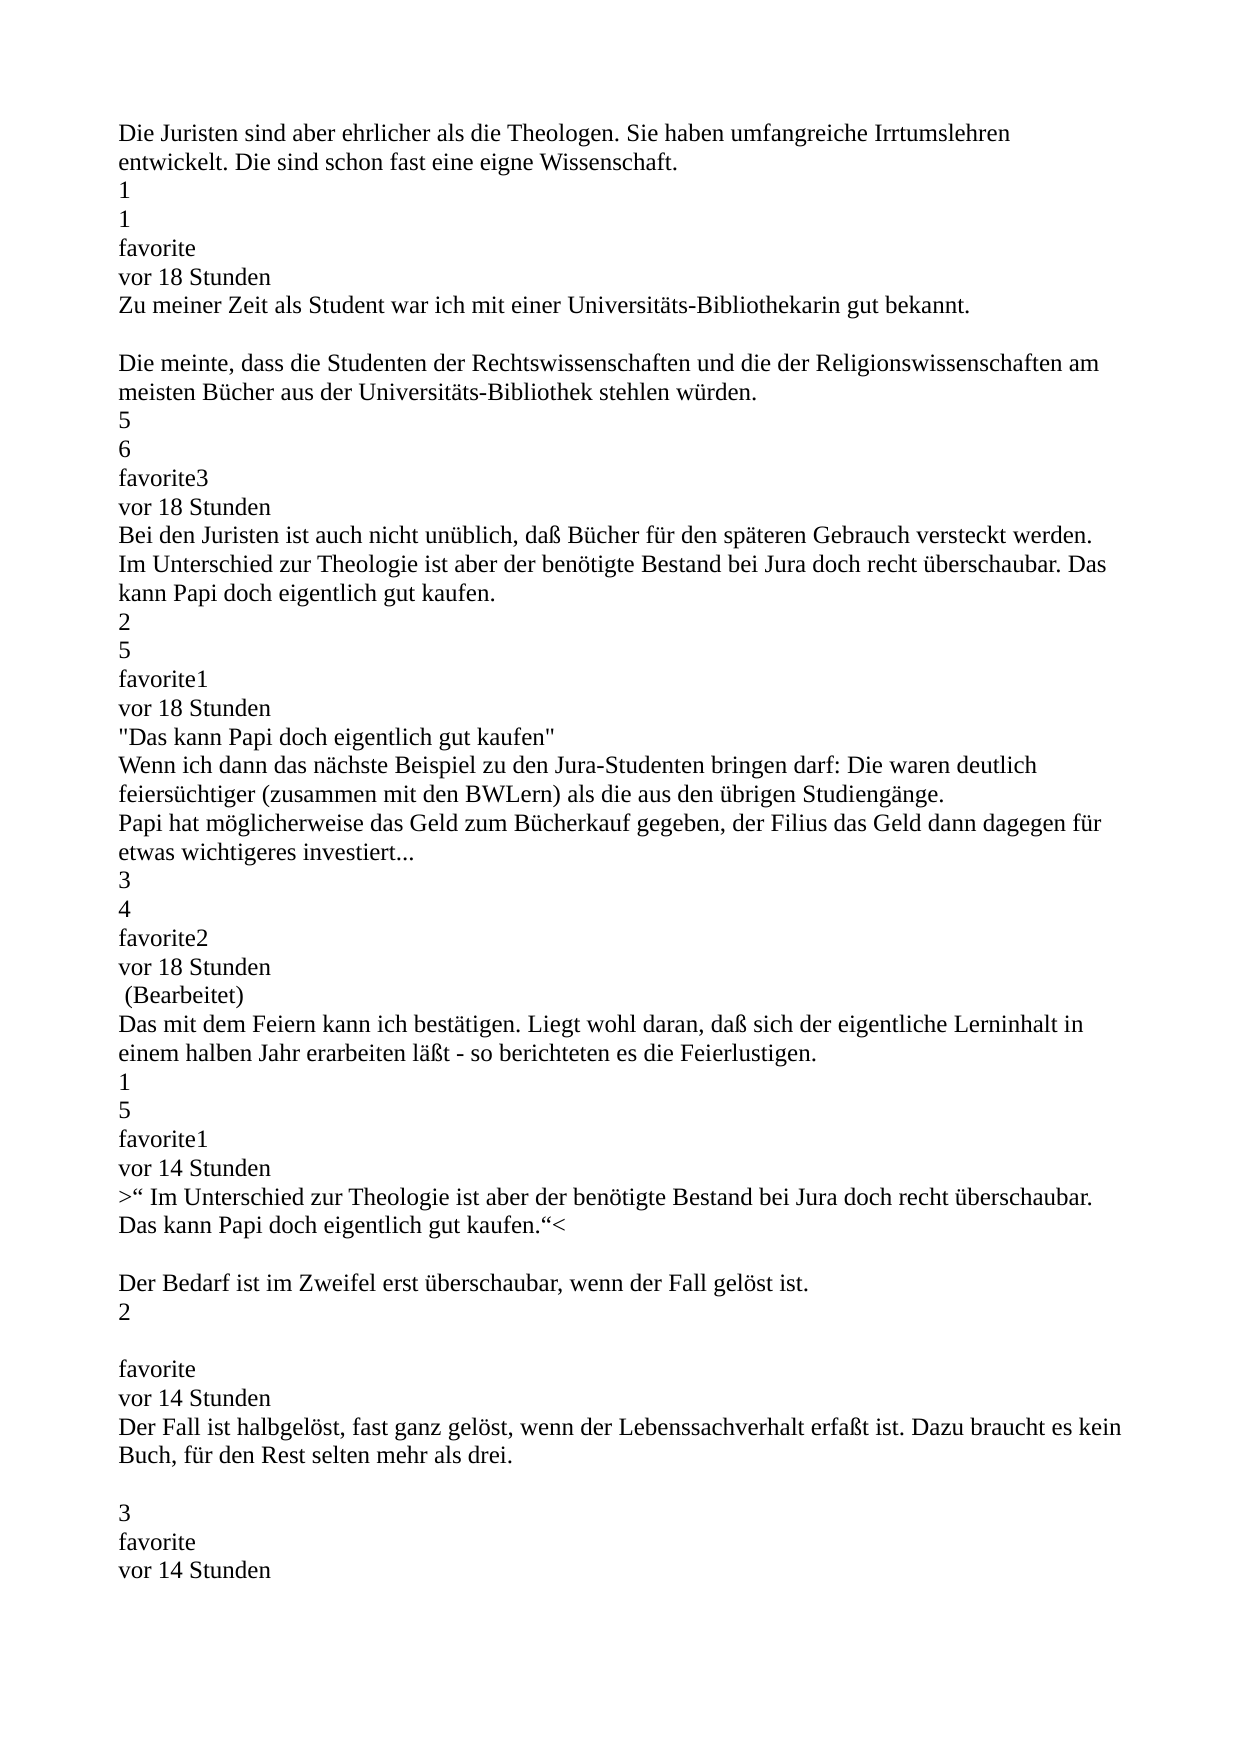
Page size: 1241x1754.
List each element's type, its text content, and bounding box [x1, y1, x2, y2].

text Die Juristen sind aber ehrlicher als die Theologen. Sie haben umfangreiche Irrtumslehren entwickelt. Die sind schon fast eine eigne Wissenschaft. [118, 118, 1122, 176]
text "Das kann Papi doch eigentlich gut kaufen" [118, 722, 1122, 751]
text Zu meiner Zeit als Student war ich mit einer Universitäts-Bibliothekarin gut bekannt. [118, 291, 1122, 319]
text 4 [118, 894, 1122, 923]
text favorite2 [118, 923, 1122, 952]
text 1 [118, 204, 1122, 233]
text Papi hat möglicherweise das Geld zum Bücherkauf gegeben, der Filius das Geld dann dagegen für etwas wichtigeres investiert... [118, 808, 1122, 866]
text 1 [118, 1067, 1122, 1096]
text 5 [118, 1096, 1122, 1124]
text 3 [118, 1498, 1122, 1527]
text vor 18 Stunden [118, 952, 1122, 981]
text 5 [118, 636, 1122, 664]
text favorite [118, 1354, 1122, 1383]
text Das mit dem Feiern kann ich bestätigen. Liegt wohl daran, daß sich der eigentliche Lerninhalt in einem halben Jahr erarbeiten läßt - so berichteten es die Feierlustigen. [118, 1009, 1122, 1067]
text Wenn ich dann das nächste Beispiel zu den Jura-Studenten bringen darf: Die waren deutlich feiersüchtiger (zusammen mit den BWLern) als die aus den übrigen Studiengänge. [118, 751, 1122, 808]
text favorite1 [118, 664, 1122, 693]
text vor 14 Stunden [118, 1556, 1122, 1584]
text Der Bedarf ist im Zweifel erst überschaubar, wenn der Fall gelöst ist. [118, 1268, 1122, 1297]
text Der Fall ist halbgelöst, fast ganz gelöst, wenn der Lebenssachverhalt erfaßt ist. Dazu braucht es kein Buch, für den Rest selten mehr als drei. [118, 1412, 1122, 1469]
text favorite3 [118, 463, 1122, 492]
text 6 [118, 434, 1122, 463]
text 1 [118, 176, 1122, 204]
text favorite [118, 1527, 1122, 1556]
text vor 18 Stunden [118, 693, 1122, 722]
text >“ Im Unterschied zur Theologie ist aber der benötigte Bestand bei Jura doch recht überschaubar. Das kann Papi doch eigentlich gut kaufen.“< [118, 1182, 1122, 1239]
text vor 18 Stunden [118, 492, 1122, 521]
text vor 14 Stunden [118, 1153, 1122, 1182]
text 2 [118, 1297, 1122, 1326]
text Die meinte, dass die Studenten der Rechtswissenschaften und die der Religionswissenschaften am meisten Bücher aus der Universitäts-Bibliothek stehlen würden. [118, 348, 1122, 406]
text 2 [118, 607, 1122, 636]
text vor 18 Stunden [118, 262, 1122, 291]
text 3 [118, 866, 1122, 894]
text vor 14 Stunden [118, 1383, 1122, 1412]
text (Bearbeitet) [118, 981, 1122, 1009]
text favorite1 [118, 1124, 1122, 1153]
text Bei den Juristen ist auch nicht unüblich, daß Bücher für den späteren Gebrauch versteckt werden. Im Unterschied zur Theologie ist aber der benötigte Bestand bei Jura doch recht überschaubar. Das kann Papi doch eigentlich gut kaufen. [118, 521, 1122, 607]
text 5 [118, 406, 1122, 434]
text favorite [118, 233, 1122, 262]
